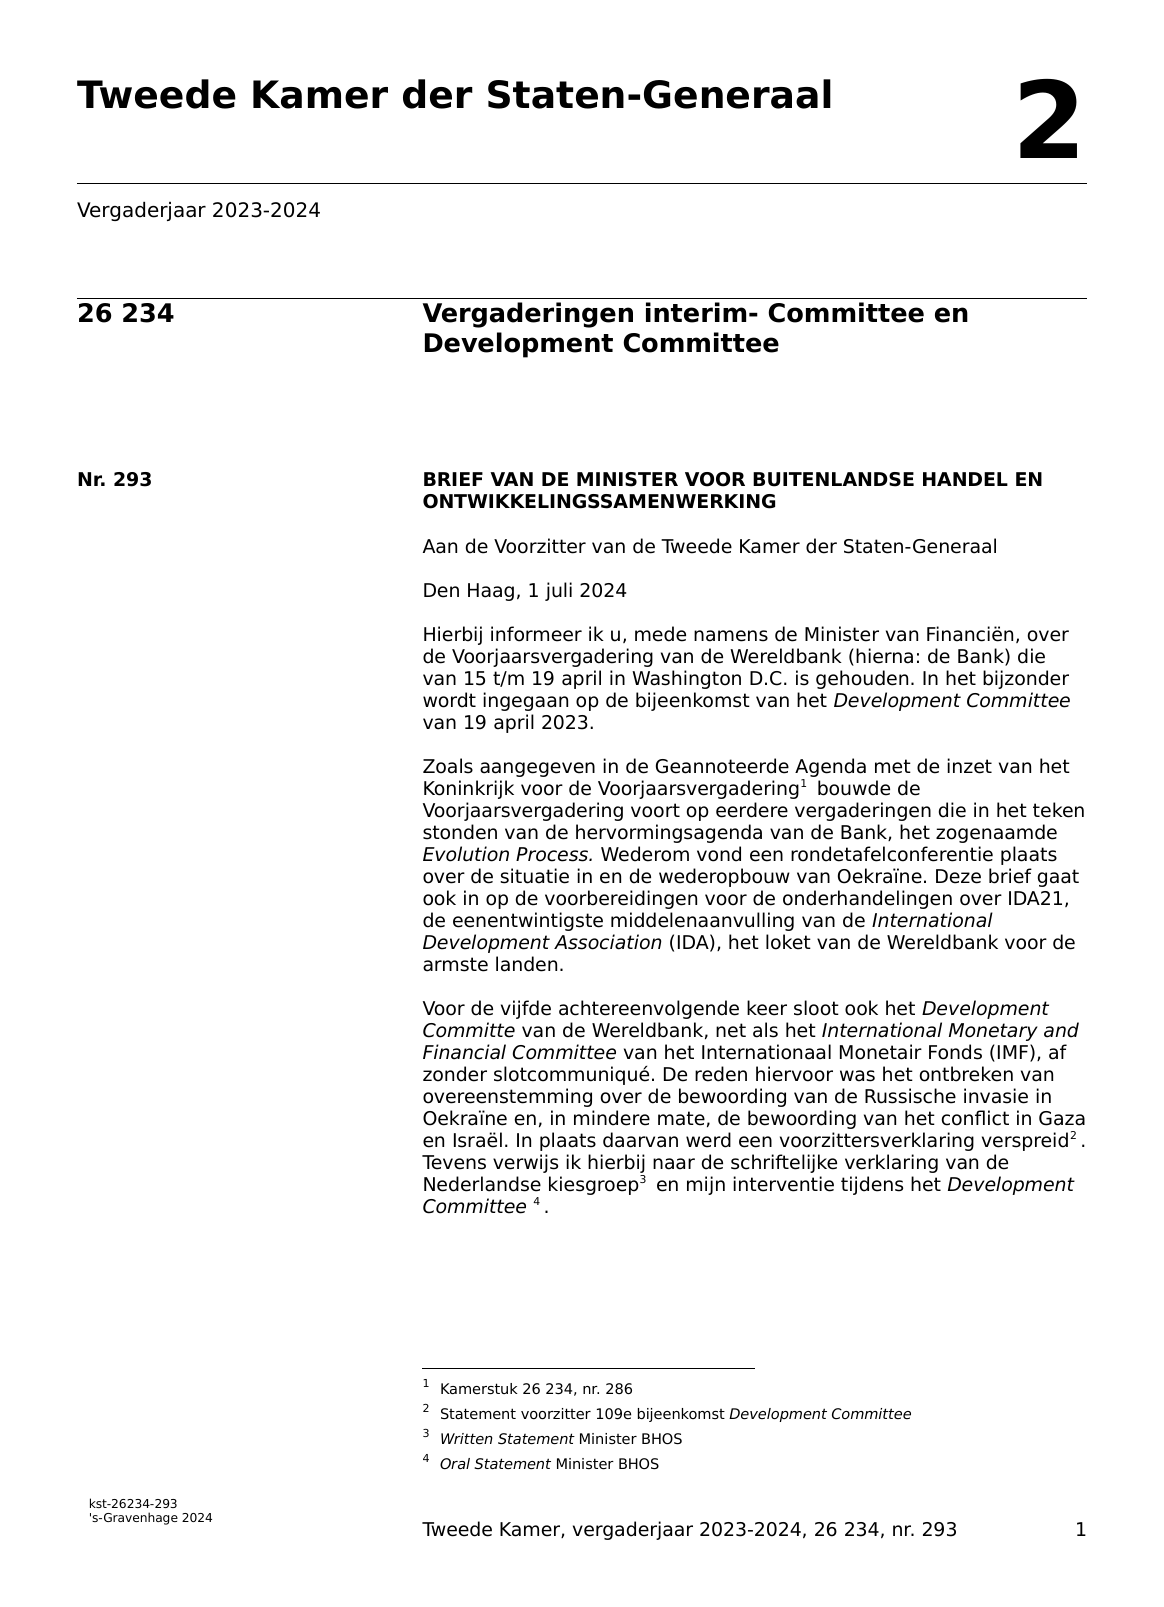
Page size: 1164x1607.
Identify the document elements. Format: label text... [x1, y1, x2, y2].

subtitle 26 234 Vergaderingen interim- Committee en Development Committee [77, 299, 1087, 358]
text Written Statement Minister BHOS [422, 1427, 1087, 1449]
text Zoals aangegeven in de Geannoteerde Agenda met de inzet van het Koninkrijk voor de Voorjaarsvergadering bouwde de Voorjaarsvergadering voort op eerdere vergaderingen die in het teken stonden van de hervormingsagenda van de Bank, het zogenaamde Evolution Process. Wederom vond een rondetafelconferentie plaats over de situatie in en de wederopbouw van Oekraïne. Deze brief gaat ook in op de voorbereidingen voor de onderhandelingen over IDA21, de eenentwintigste middelenaanvulling van de International Development Association (IDA), het loket van de Wereldbank voor de armste landen. [422, 756, 1087, 976]
text Kamerstuk 26 234, nr. 286 [422, 1377, 1087, 1399]
table_cell Vergaderjaar 2023-2024 [77, 184, 1087, 298]
text Den Haag, 1 juli 2024 [422, 580, 1087, 602]
subtitle Nr. 293 BRIEF VAN DE MINISTER VOOR BUITENLANDSE HANDEL EN ONTWIKKELINGSSAMENWERKING [77, 469, 1087, 513]
text Hierbij informeer ik u, mede namens de Minister van Financiën, over de Voorjaarsvergadering van de Wereldbank (hierna: de Bank) die van 15 t/m 19 april in Washington D.C. is gehouden. In het bijzonder wordt ingegaan op de bijeenkomst van het Development Committee van 19 april 2023. [422, 624, 1087, 734]
text kst-26234-293 [88, 1497, 323, 1511]
text Oral Statement Minister BHOS [422, 1452, 1087, 1474]
text Statement voorzitter 109e bijeenkomst Development Committee [422, 1402, 1087, 1424]
text Aan de Voorzitter van de Tweede Kamer der Staten-Generaal [422, 536, 1087, 557]
table_header 2 [886, 59, 1087, 183]
text 's-Gravenhage 2024 [88, 1511, 323, 1525]
table_header Tweede Kamer der Staten-Generaal [77, 59, 886, 183]
text Voor de vijfde achtereenvolgende keer sloot ook het Development Committe van de Wereldbank, net als het International Monetary and Financial Committee van het Internationaal Monetair Fonds (IMF), af zonder slotcommuniqué. De reden hiervoor was het ontbreken van overeenstemming over de bewoording van de Russische invasie in Oekraïne en, in mindere mate, de bewoording van het conflict in Gaza en Israël. In plaats daarvan werd een voorzittersverklaring verspreid. Tevens verwijs ik hierbij naar de schriftelijke verklaring van de Nederlandse kiesgroep en mijn interventie tijdens het Development Committee . [422, 998, 1087, 1218]
